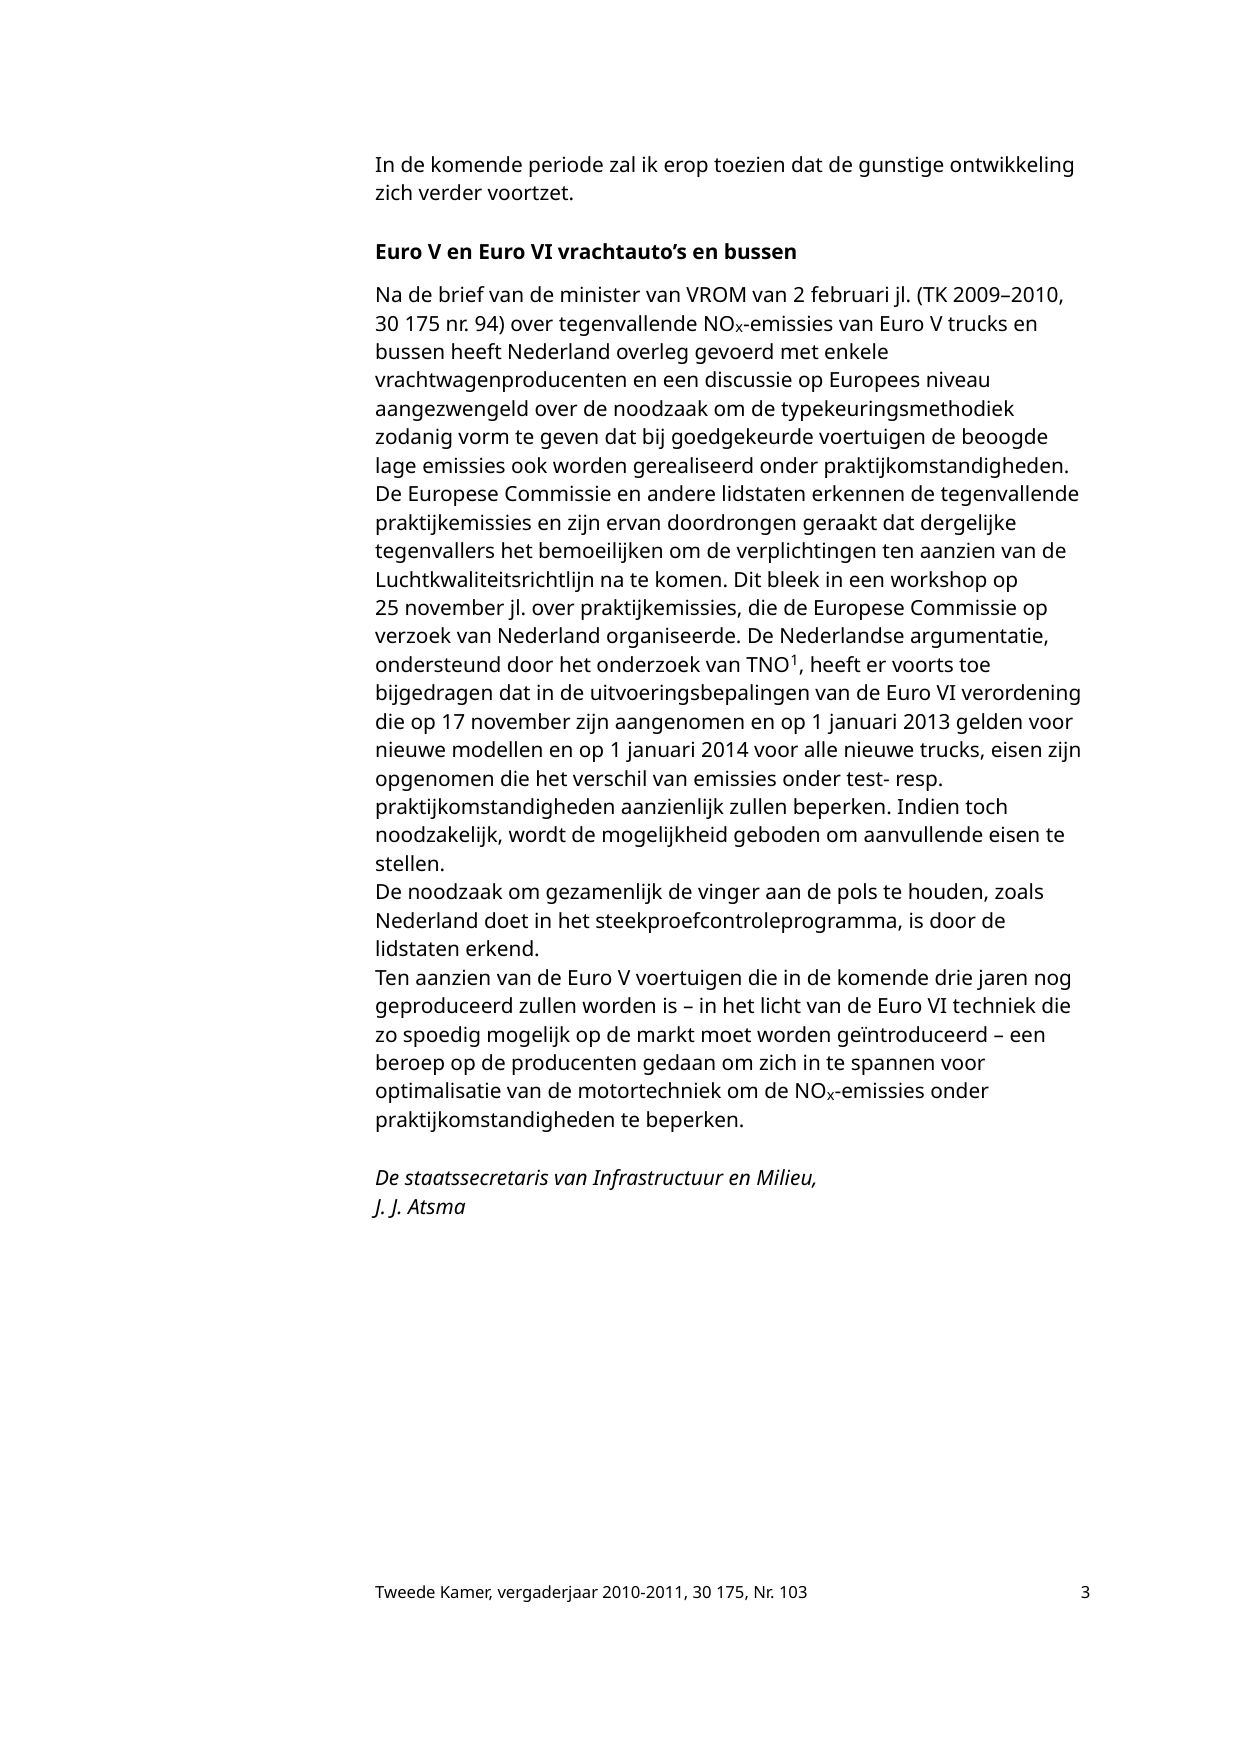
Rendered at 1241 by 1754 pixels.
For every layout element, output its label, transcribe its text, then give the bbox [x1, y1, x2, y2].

text Het voor 1 november 2010 gestelde convenantdoel is mede hierdoor gehaald. [375, 178, 1090, 235]
text Na de brief van de minister van VROM van 2 februari jl. (TK 2009–2010, 30 175 nr. 94) over tegenvallende NOx-emissies van Euro V trucks en bussen heeft Nederland overleg gevoerd met enkele vrachtwagenproducenten en een discussie op Europees niveau aangezwengeld over de noodzaak om de typekeuringsmethodiek zodanig vorm te geven dat bij goedgekeurde voertuigen de beoogde lage emissies ook worden gerealiseerd onder praktijkomstandigheden. [375, 366, 1090, 565]
text In de komende periode zal ik erop toezien dat de gunstige ontwikkeling zich verder voortzet. [375, 235, 1090, 292]
text Euro V en Euro VI vrachtauto’s en bussen [375, 322, 1090, 351]
text Naar aanleiding van de achterblijvende verkoop van nieuwe schone bestelauto’s hebben convenantpartners aan zowel aanbod- als vraagzijde van de markt in maart en april 2010 hun leden nogmaals met deels nieuwe argumenten aangespoord om bij inkoop resp. aankoop van een nieuwe bestelauto te kiezen voor voertuigen met affabriek roetfilter. [375, 150, 1090, 178]
text Ten aanzien van de Euro V voertuigen die in de komende drie jaren nog geproduceerd zullen worden is – in het licht van de Euro VI techniek die zo spoedig mogelijk op de markt moet worden geïntroduceerd – een beroep op de producenten gedaan om zich in te spannen voor optimalisatie van de motortechniek om de NOx-emissies onder praktijkomstandigheden te beperken. [375, 1048, 1090, 1219]
text De noodzaak om gezamenlijk de vinger aan de pols te houden, zoals Nederland doet in het steekproefcontroleprogramma, is door de lidstaten erkend. [375, 963, 1090, 1048]
text De staatssecretaris van Infrastructuur en Milieu, [375, 1249, 1090, 1277]
text De Europese Commissie en andere lidstaten erkennen de tegenvallende praktijkemissies en zijn ervan doordrongen geraakt dat dergelijke tegenvallers het bemoeilijken om de verplichtingen ten aanzien van de Luchtkwaliteitsrichtlijn na te komen. Dit bleek in een workshop op 25 november jl. over praktijkemissies, die de Europese Commissie op verzoek van Nederland organiseerde. De Nederlandse argumentatie, ondersteund door het onderzoek van TNO1, heeft er voorts toe bijgedragen dat in de uitvoeringsbepalingen van de Euro VI verordening die op 17 november zijn aangenomen en op 1 januari 2013 gelden voor nieuwe modellen en op 1 januari 2014 voor alle nieuwe trucks, eisen zijn opgenomen die het verschil van emissies onder test- resp. praktijkomstandigheden aanzienlijk zullen beperken. Indien toch noodzakelijk, wordt de mogelijkheid geboden om aanvullende eisen te stellen. [375, 565, 1090, 963]
text J. J. Atsma [375, 1277, 1090, 1306]
